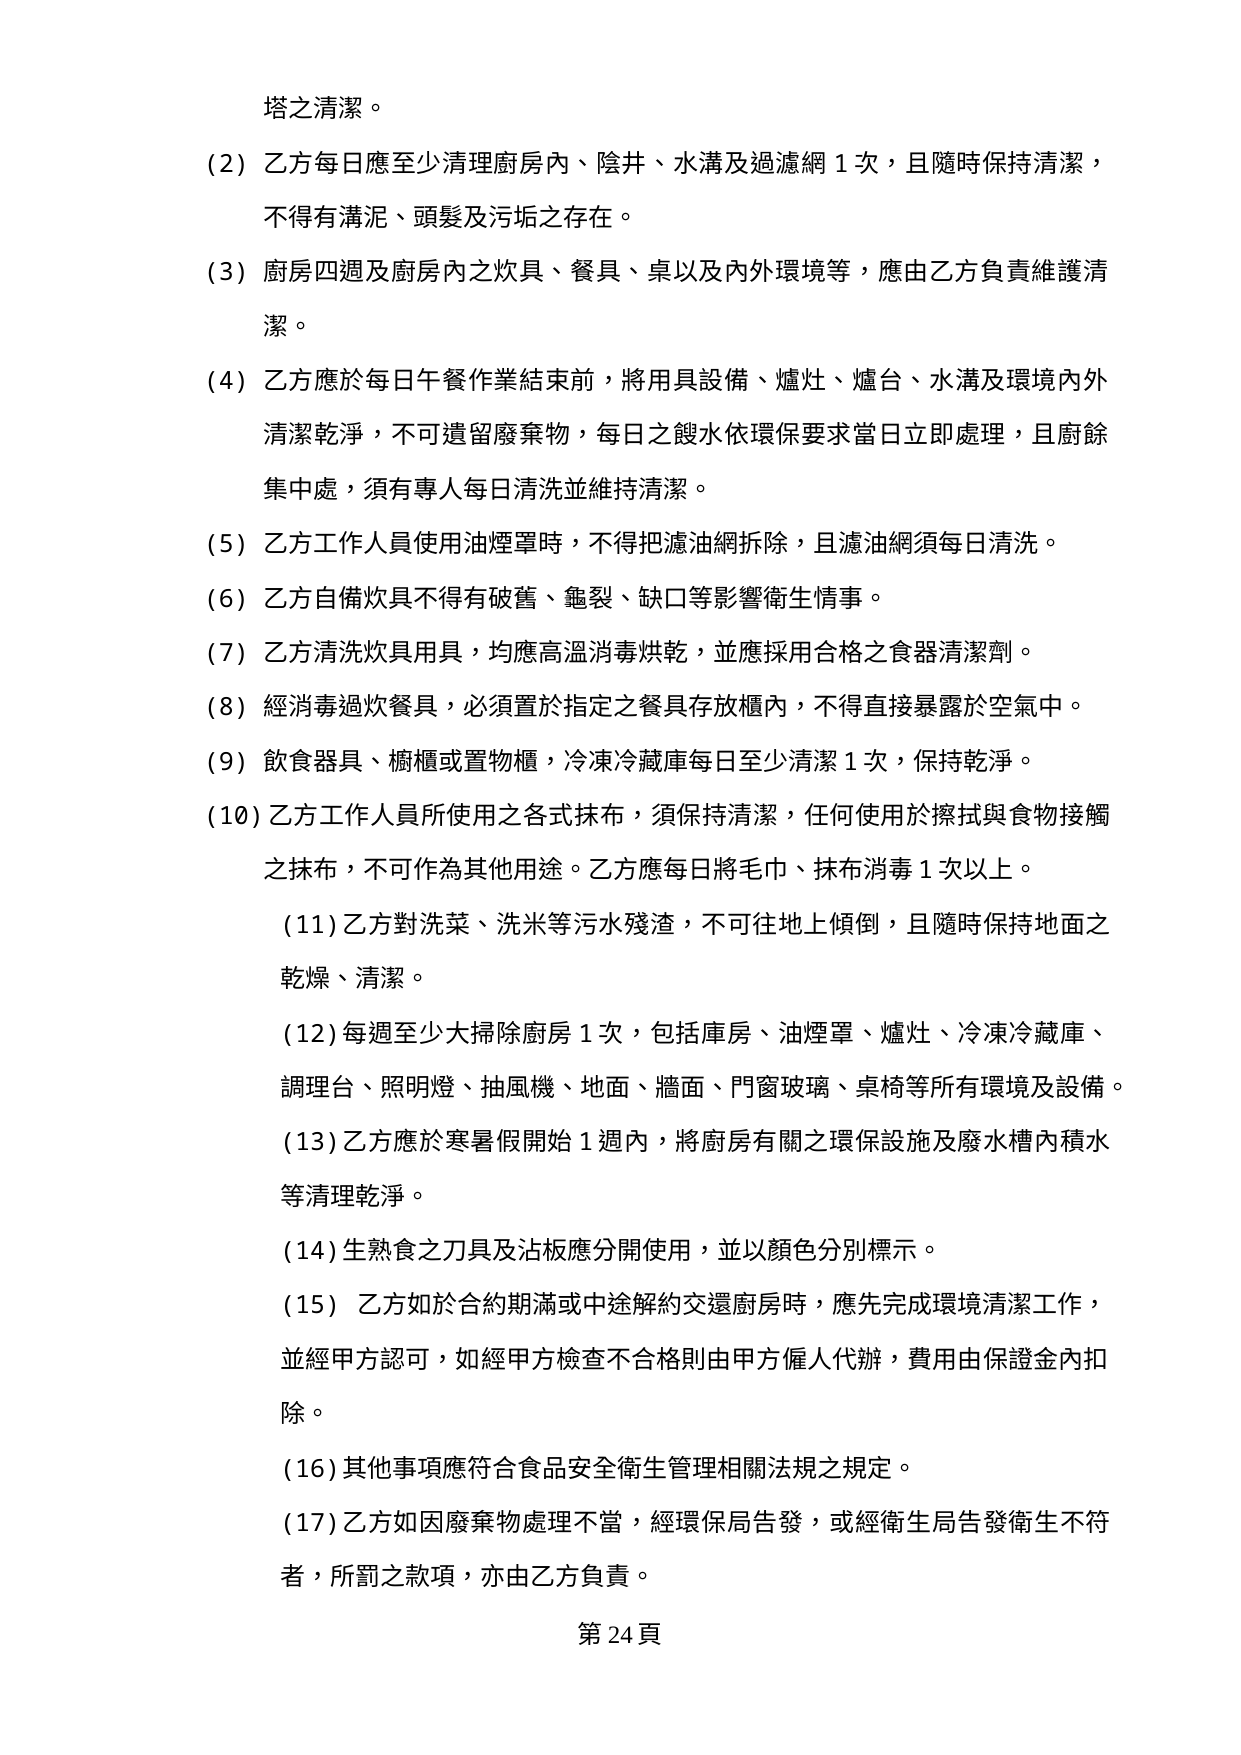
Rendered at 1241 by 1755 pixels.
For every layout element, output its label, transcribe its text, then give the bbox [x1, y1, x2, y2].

list 其他事項應符合食品安全衛生管理相關法規之規定。 [280, 1448, 1110, 1484]
list 乙方對洗菜、洗米等污水殘渣，不可往地上傾倒，且隨時保持地面之乾燥、清潔。 [280, 904, 1110, 995]
list 廚房四週及廚房內之炊具、餐具、桌以及內外環境等，應由乙方負責維護清潔。 [204, 252, 1110, 342]
list 塔之清潔。 [204, 89, 1110, 125]
list 每週至少大掃除廚房1次，包括庫房、油煙罩、爐灶、冷凍冷藏庫、調理台、照明燈、抽風機、地面、牆面、門窗玻璃、桌椅等所有環境及設備。 [280, 1013, 1110, 1104]
list 乙方工作人員所使用之各式抹布，須保持清潔，任何使用於擦拭與食物接觸之抹布，不可作為其他用途。乙方應每日將毛巾、抹布消毒1次以上。 [204, 796, 1110, 886]
list 生熟食之刀具及沾板應分開使用，並以顏色分別標示。 [280, 1231, 1110, 1267]
list 乙方每日應至少清理廚房內、陰井、水溝及過濾網1次，且隨時保持清潔，不得有溝泥、頭髮及污垢之存在。 [204, 143, 1110, 234]
list 乙方如於合約期滿或中途解約交還廚房時，應先完成環境清潔工作，並經甲方認可，如經甲方檢查不合格則由甲方僱人代辦，費用由保證金內扣除。 [280, 1285, 1110, 1430]
list 乙方自備炊具不得有破舊、龜裂、缺口等影響衛生情事。 [204, 578, 1110, 614]
list 乙方工作人員使用油煙罩時，不得把濾油網拆除，且濾油網須每日清洗。 [204, 524, 1110, 560]
list 乙方清洗炊具用具，均應高溫消毒烘乾，並應採用合格之食器清潔劑。 [204, 632, 1110, 669]
list 乙方應於每日午餐作業結束前，將用具設備、爐灶、爐台、水溝及環境內外清潔乾淨，不可遺留廢棄物，每日之餿水依環保要求當日立即處理，且廚餘集中處，須有專人每日清洗並維持清潔。 [204, 361, 1110, 506]
list 乙方如因廢棄物處理不當，經環保局告發，或經衛生局告發衛生不符者，所罰之款項，亦由乙方負責。 [280, 1502, 1110, 1593]
list 經消毒過炊餐具，必須置於指定之餐具存放櫃內，不得直接暴露於空氣中。 [204, 687, 1110, 723]
list 乙方應於寒暑假開始1週內，將廚房有關之環保設施及廢水槽內積水等清理乾淨。 [280, 1122, 1110, 1212]
list 飲食器具、櫥櫃或置物櫃，冷凍冷藏庫每日至少清潔1次，保持乾淨。 [204, 741, 1110, 777]
